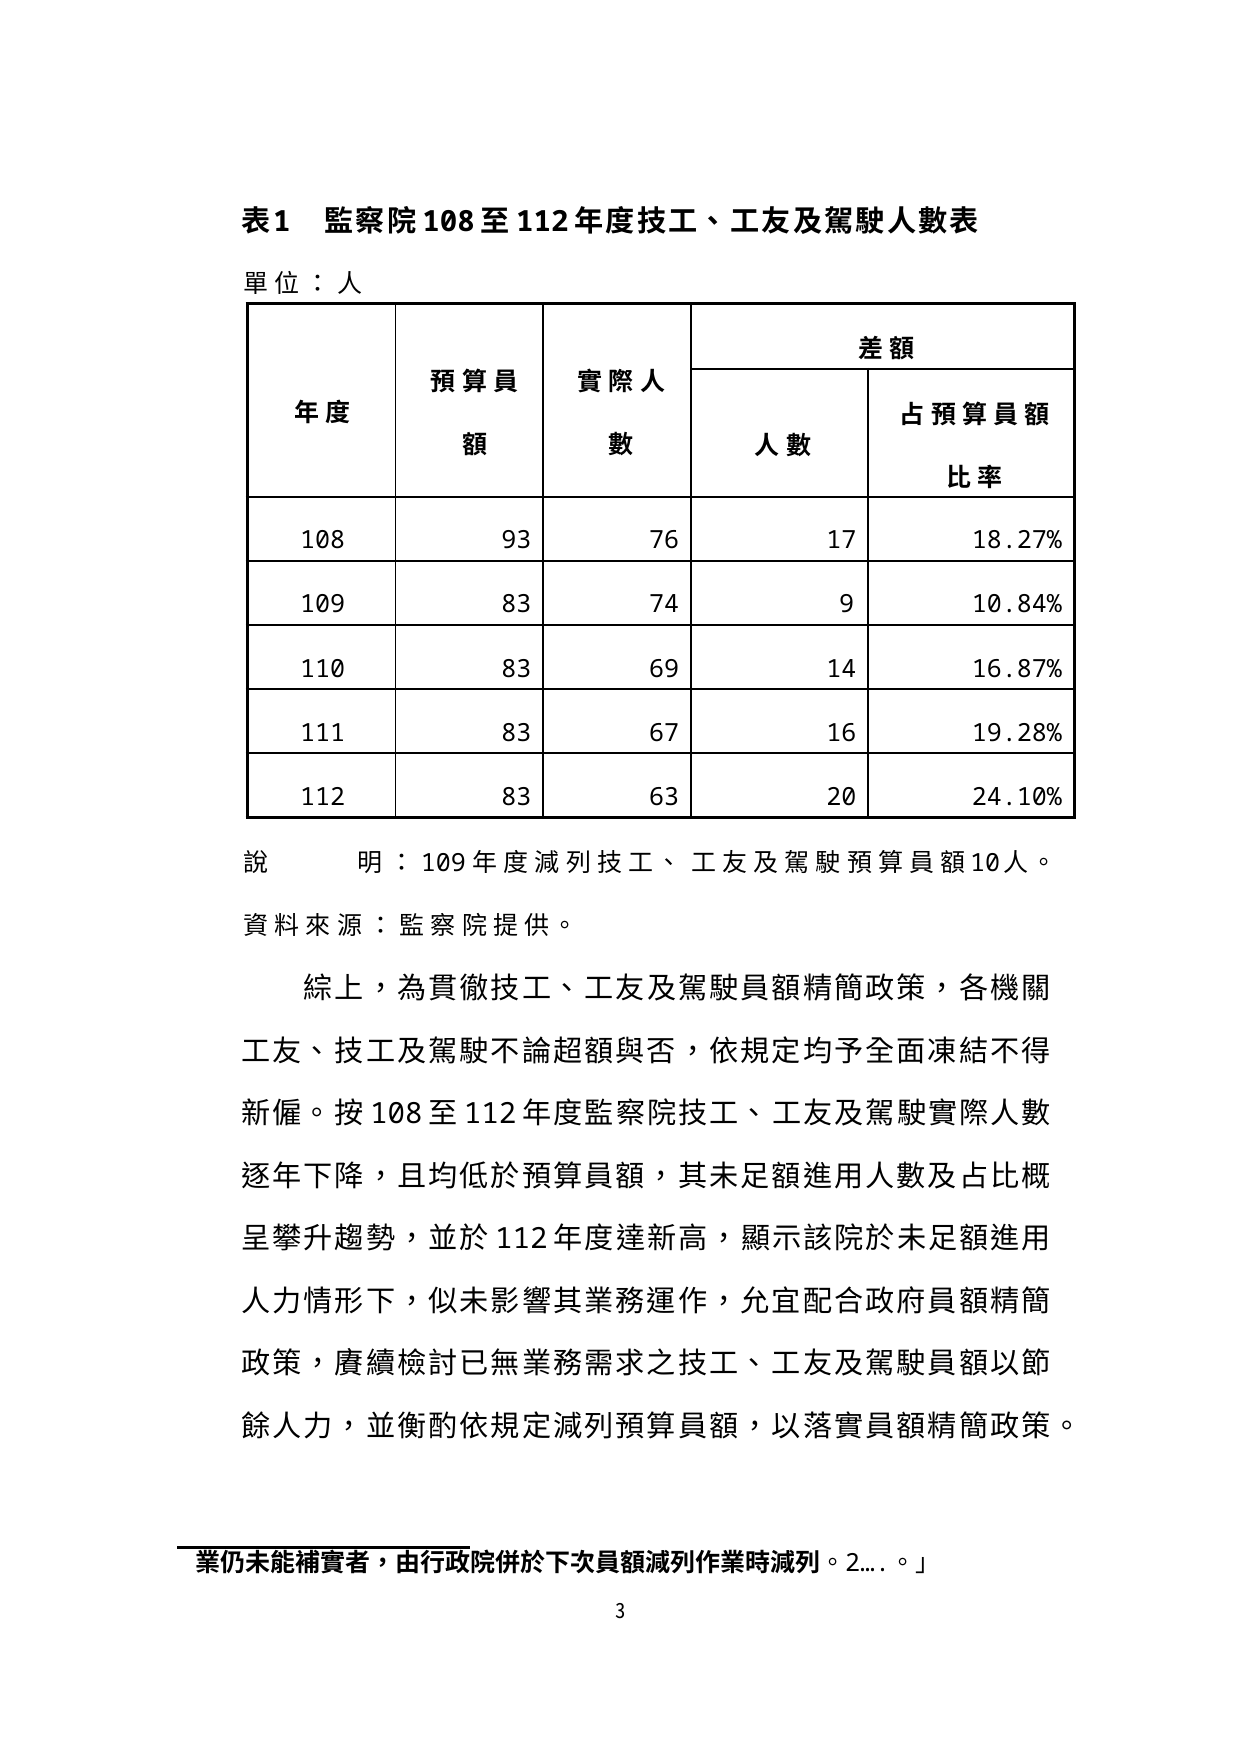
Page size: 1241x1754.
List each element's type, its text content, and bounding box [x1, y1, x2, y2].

table_cell 17 [692, 498, 867, 560]
table_cell 20 [692, 754, 867, 816]
text 綜上，為貫徹技工、工友及駕駛員額精簡政策，各機關工友、技工及駕駛不論超額與否，依規定均予全面凍結不得新僱。按108至112年度監察院技工、工友及駕駛實際人數逐年下降，且均低於預算員額，其未足額進用人數及占比概呈攀升趨勢，並於112年度達新高，顯示該院於未足額進用人力情形下，似未影響其業務運作，允宜配合政府員額精簡政策，賡續檢討已無業務需求之技工、工友及駕駛員額以節餘人力，並衡酌依規定減列預算員額，以落實員額精簡政策。 [236, 944, 1063, 1444]
table_cell 10.84% [869, 562, 1073, 624]
table_cell 14 [692, 626, 867, 688]
table_cell 63 [544, 754, 690, 816]
table_cell 93 [396, 498, 542, 560]
table_cell 67 [544, 690, 690, 752]
table_cell 108 [249, 498, 395, 560]
table_cell 109 [249, 562, 395, 624]
text 表1 監察院108至112年度技工、工友及駕駛人數表 單位：人 [238, 177, 1063, 302]
table_cell 83 [396, 626, 542, 688]
table_cell 74 [544, 562, 690, 624]
table_header 實際人數 [544, 305, 690, 496]
table_cell 110 [249, 626, 395, 688]
text 資料來源：監察院提供。 [236, 882, 1063, 944]
table_cell 16.87% [869, 626, 1073, 688]
table_cell 9 [692, 562, 867, 624]
text 說 明：109年度減列技工、工友及駕駛預算員額10人。 [236, 819, 1063, 882]
table_header 預算員額 [396, 305, 542, 496]
table_cell 76 [544, 498, 690, 560]
table_cell 人數 [692, 370, 867, 496]
table_cell 19.28% [869, 690, 1073, 752]
text 業仍未能補實者，由行政院併於下次員額減列作業時減列。2….。」 [177, 1548, 1063, 1577]
table_cell 111 [249, 690, 395, 752]
table_cell 24.10% [869, 754, 1073, 816]
table_header 差額 [692, 305, 1073, 368]
table_cell 占預算員額比率 [869, 370, 1073, 496]
table_cell 83 [396, 754, 542, 816]
table_cell 83 [396, 690, 542, 752]
table_cell 83 [396, 562, 542, 624]
table_cell 18.27% [869, 498, 1073, 560]
table_cell 16 [692, 690, 867, 752]
table_cell 112 [249, 754, 395, 816]
table_header 年度 [249, 305, 395, 496]
table_cell 69 [544, 626, 690, 688]
